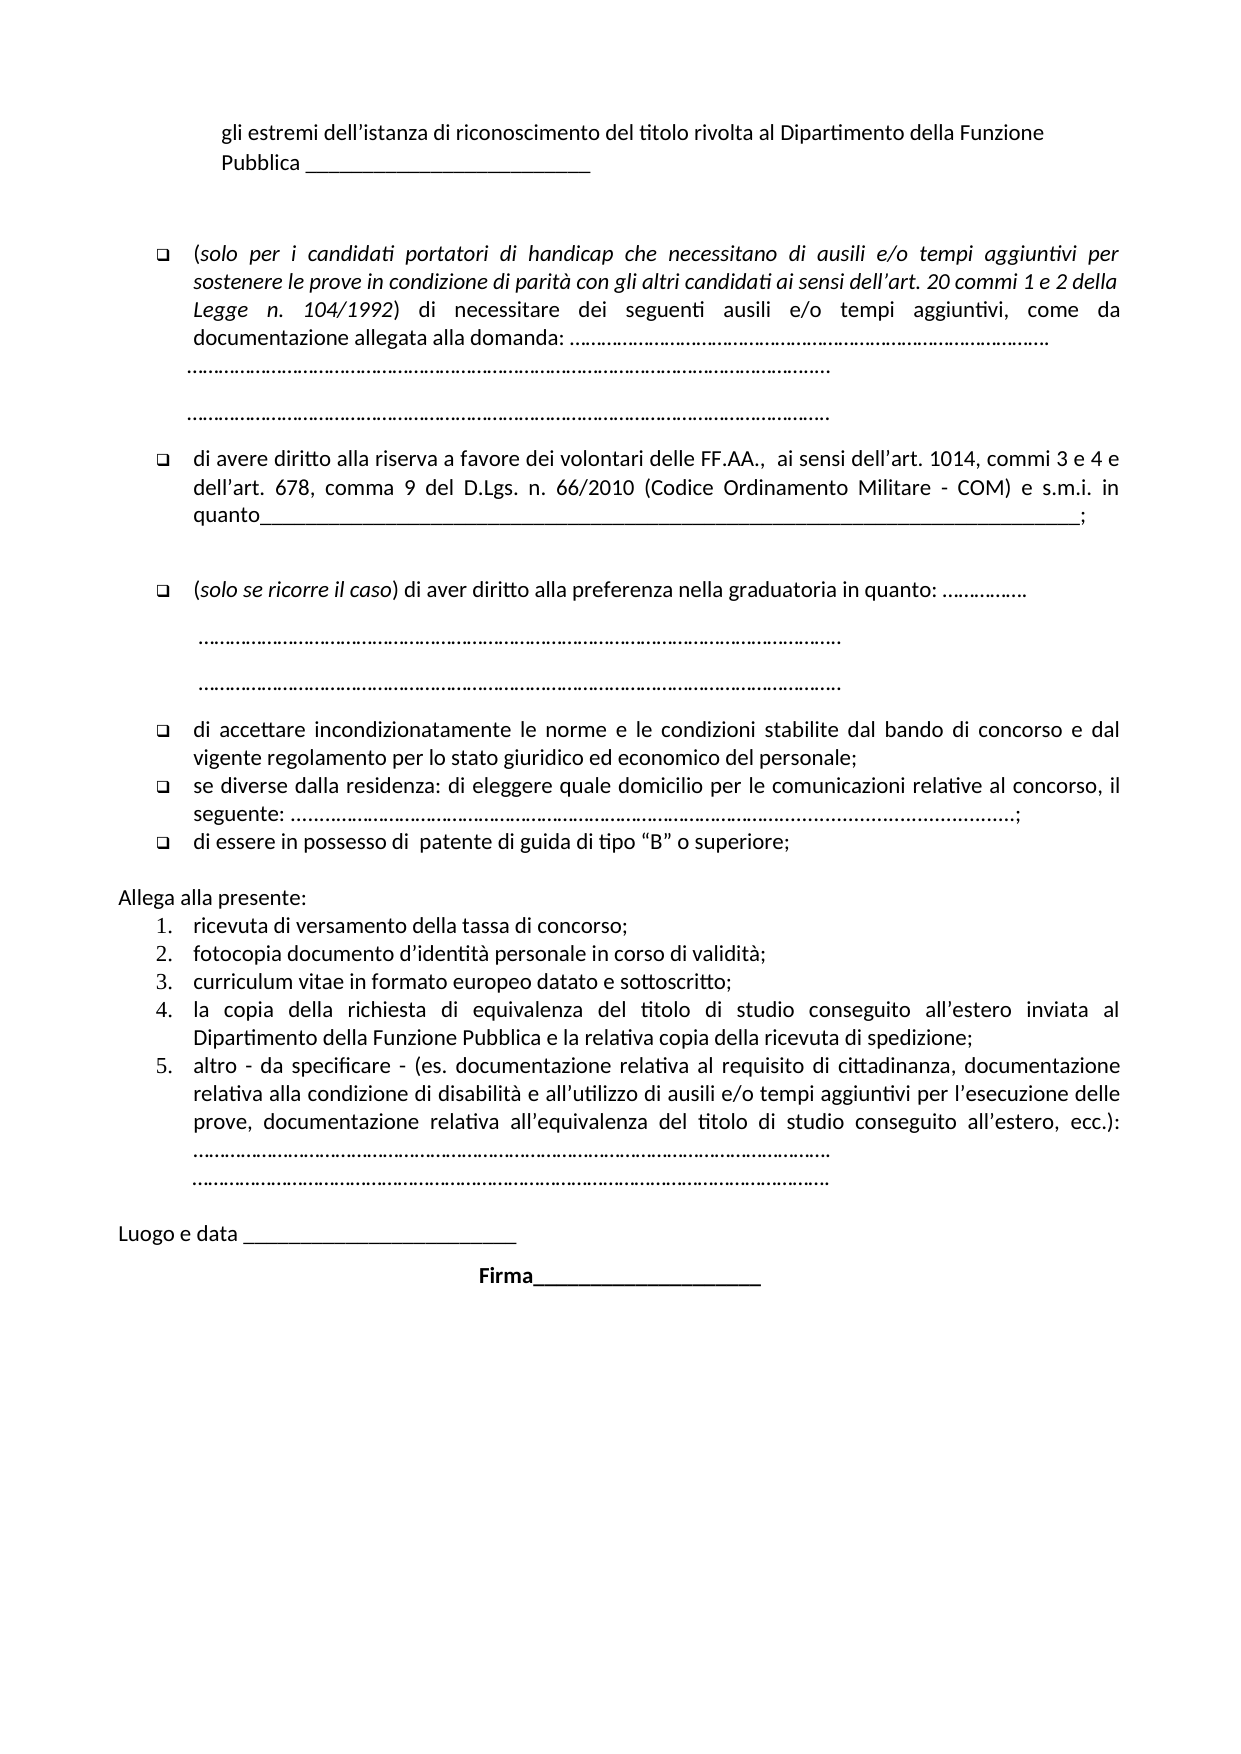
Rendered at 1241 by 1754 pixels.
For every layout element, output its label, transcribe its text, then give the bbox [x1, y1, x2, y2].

list ricevuta di versamento della tassa di concorso; [156, 911, 1122, 939]
list di accettare incondizionatamente le norme e le condizioni stabilite dal bando di concorso e dal vigente regolamento per lo stato giuridico ed economico del personale; [156, 715, 1122, 771]
list curriculum vitae in formato europeo datato e sottoscritto; [156, 967, 1122, 995]
list altro - da specificare - (es. documentazione relativa al requisito di cittadinanza, documentazione relativa alla condizione di disabilità e all’utilizzo di ausili e/o tempi aggiuntivi per l’esecuzione delle prove, documentazione relativa all’equivalenza del titolo di studio conseguito all’estero, ecc.): …………………………………………………………………………………………………………. [156, 1051, 1122, 1163]
list fotocopia documento d’identità personale in corso di validità; [156, 939, 1122, 967]
text ………………………………………………………………………………………………………….. [187, 398, 1122, 426]
text Luogo e data ________________________ [118, 1219, 1122, 1247]
text ………………………………………………………………………………………………………….. [198, 668, 1122, 696]
list di essere in possesso di patente di guida di tipo “B” o superiore; [156, 827, 1122, 855]
list la copia della richiesta di equivalenza del titolo di studio conseguito all’estero inviata al Dipartimento della Funzione Pubblica e la relativa copia della ricevuta di spedizione; [156, 995, 1122, 1051]
list se diverse dalla residenza: di eleggere quale domicilio per le comunicazioni relative al concorso, il seguente: ........………………………………………………………………………….........................................; [156, 771, 1122, 827]
text ………………………………………………………………………………………………………..… [187, 351, 1122, 379]
list di avere diritto alla riserva a favore dei volontari delle FF.AA., ai sensi dell’art. 1014, commi 3 e 4 e dell’art. 678, comma 9 del D.Lgs. n. 66/2010 (Codice Ordinamento Militare - COM) e s.m.i. in quanto________________________________________________________________________; [156, 444, 1122, 529]
text Firma____________________ [118, 1261, 1122, 1289]
text Allega alla presente: [118, 883, 1122, 911]
list (solo per i candidati portatori di handicap che necessitano di ausili e/o tempi aggiuntivi per sostenere le prove in condizione di parità con gli altri candidati ai sensi dell’art. 20 commi 1 e 2 della Legge n. 104/1992) di necessitare dei seguenti ausili e/o tempi aggiuntivi, come da documentazione allegata alla domanda: ………………………………………………………………………………. [156, 239, 1122, 351]
text gli estremi dell’istanza di riconoscimento del titolo rivolta al Dipartimento della Funzione Pubblica _________________________ [221, 118, 1122, 176]
text ………………………………………………………………………………………………………….. [198, 622, 1122, 650]
list (solo se ricorre il caso) di aver diritto alla preferenza nella graduatoria in quanto: ……………. [156, 575, 1122, 603]
text …………………………………………………………………………………………………………. [192, 1163, 1122, 1191]
